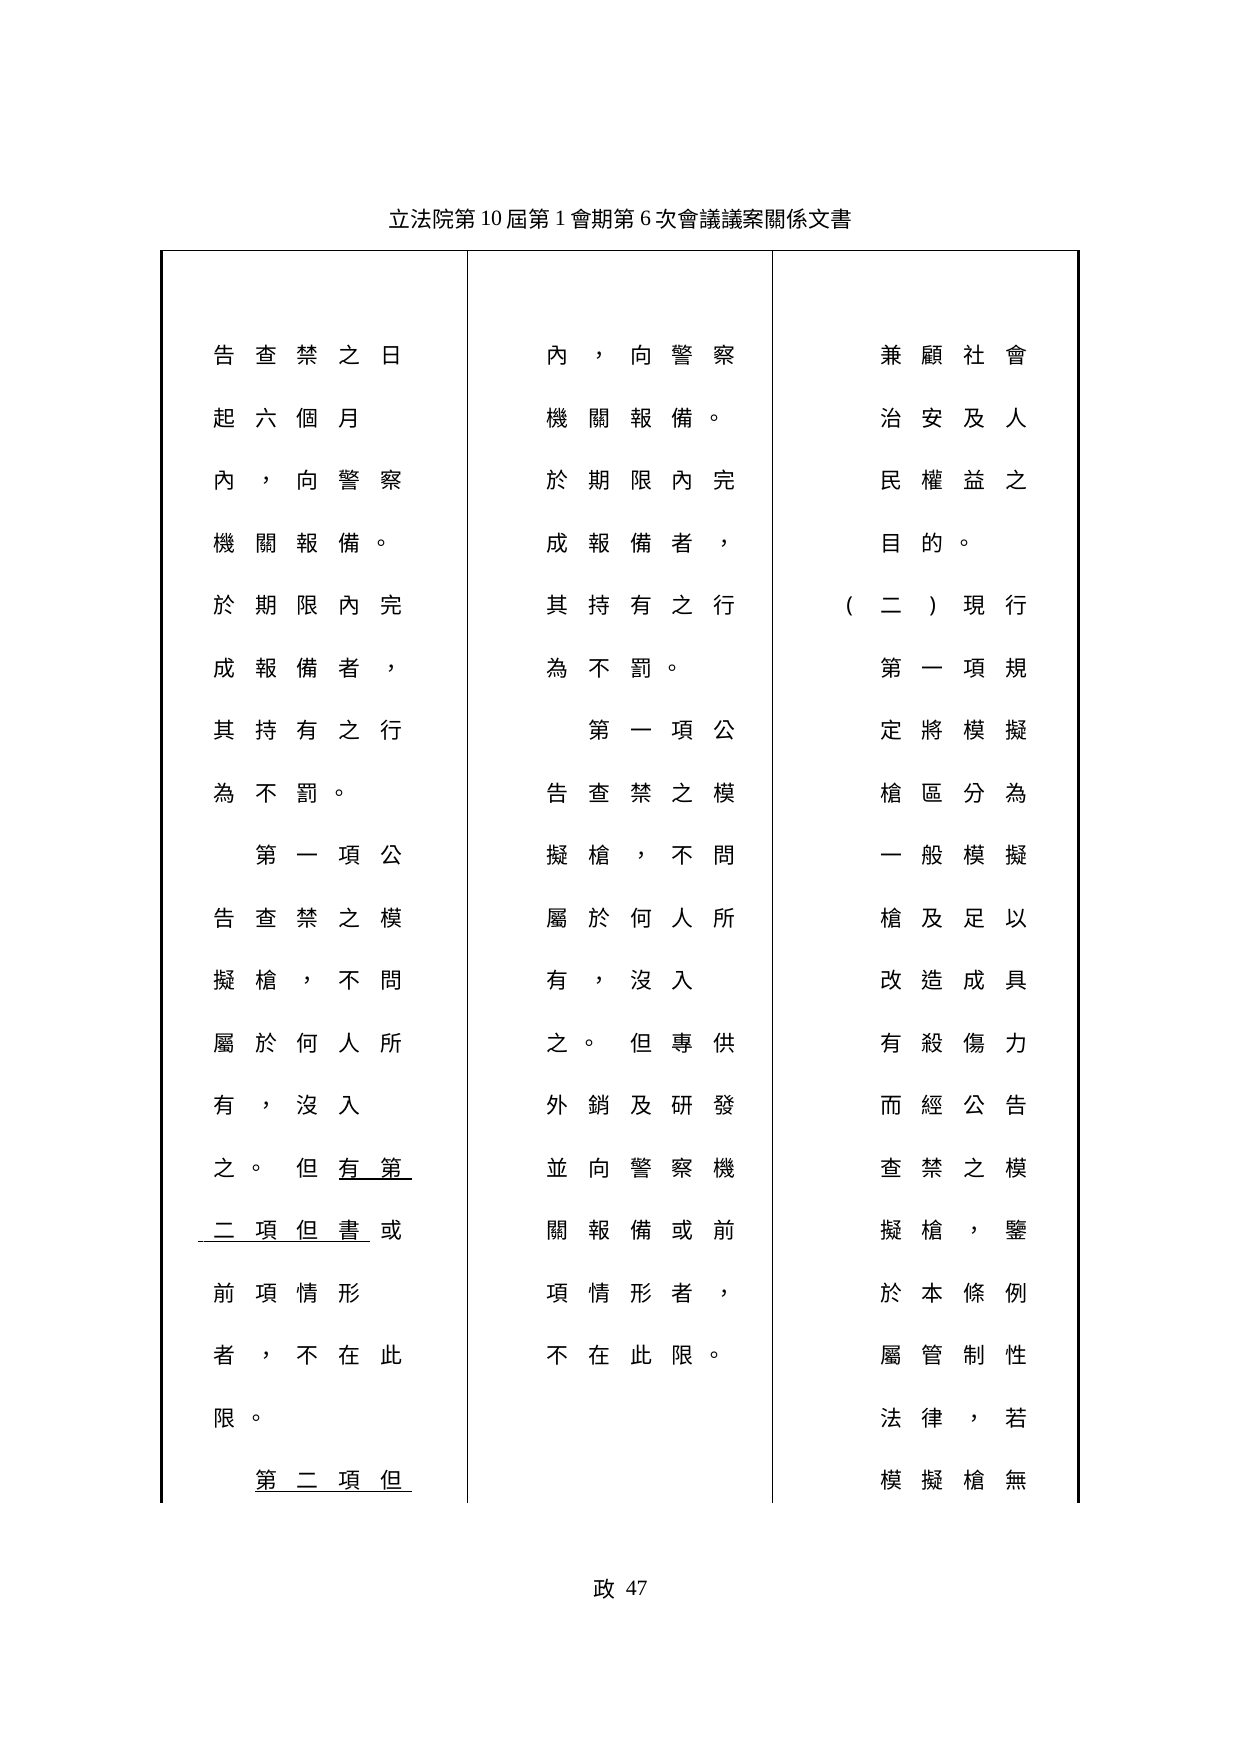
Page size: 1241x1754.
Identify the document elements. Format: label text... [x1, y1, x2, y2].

table_cell 內，向警察機關報備。於期限內完成報備者，其持有之行為不罰。 第一項公告查禁之模擬槍，不問屬於何人所有，沒入之。但專供外銷及研發並向警察機關報備或前項情形者，不在此限。 [468, 251, 772, 1503]
table_cell 告查禁之日起六個月內，向警察機關報備。於期限內完成報備者，其持有之行為不罰。 第一項公告查禁之模擬槍，不問屬於何人所有，沒入之。但有第二項但書或前項情形者，不在此限。 第二項但 [163, 251, 467, 1503]
table_cell 兼顧社會治安及人民權益之目的。 (二)現行第一項規定將模擬槍區分為一般模擬槍及足以改造成具有殺傷力而經公告查禁之模擬槍，鑒於本條例屬管制性法律，若模擬槍無 [773, 251, 1077, 1503]
